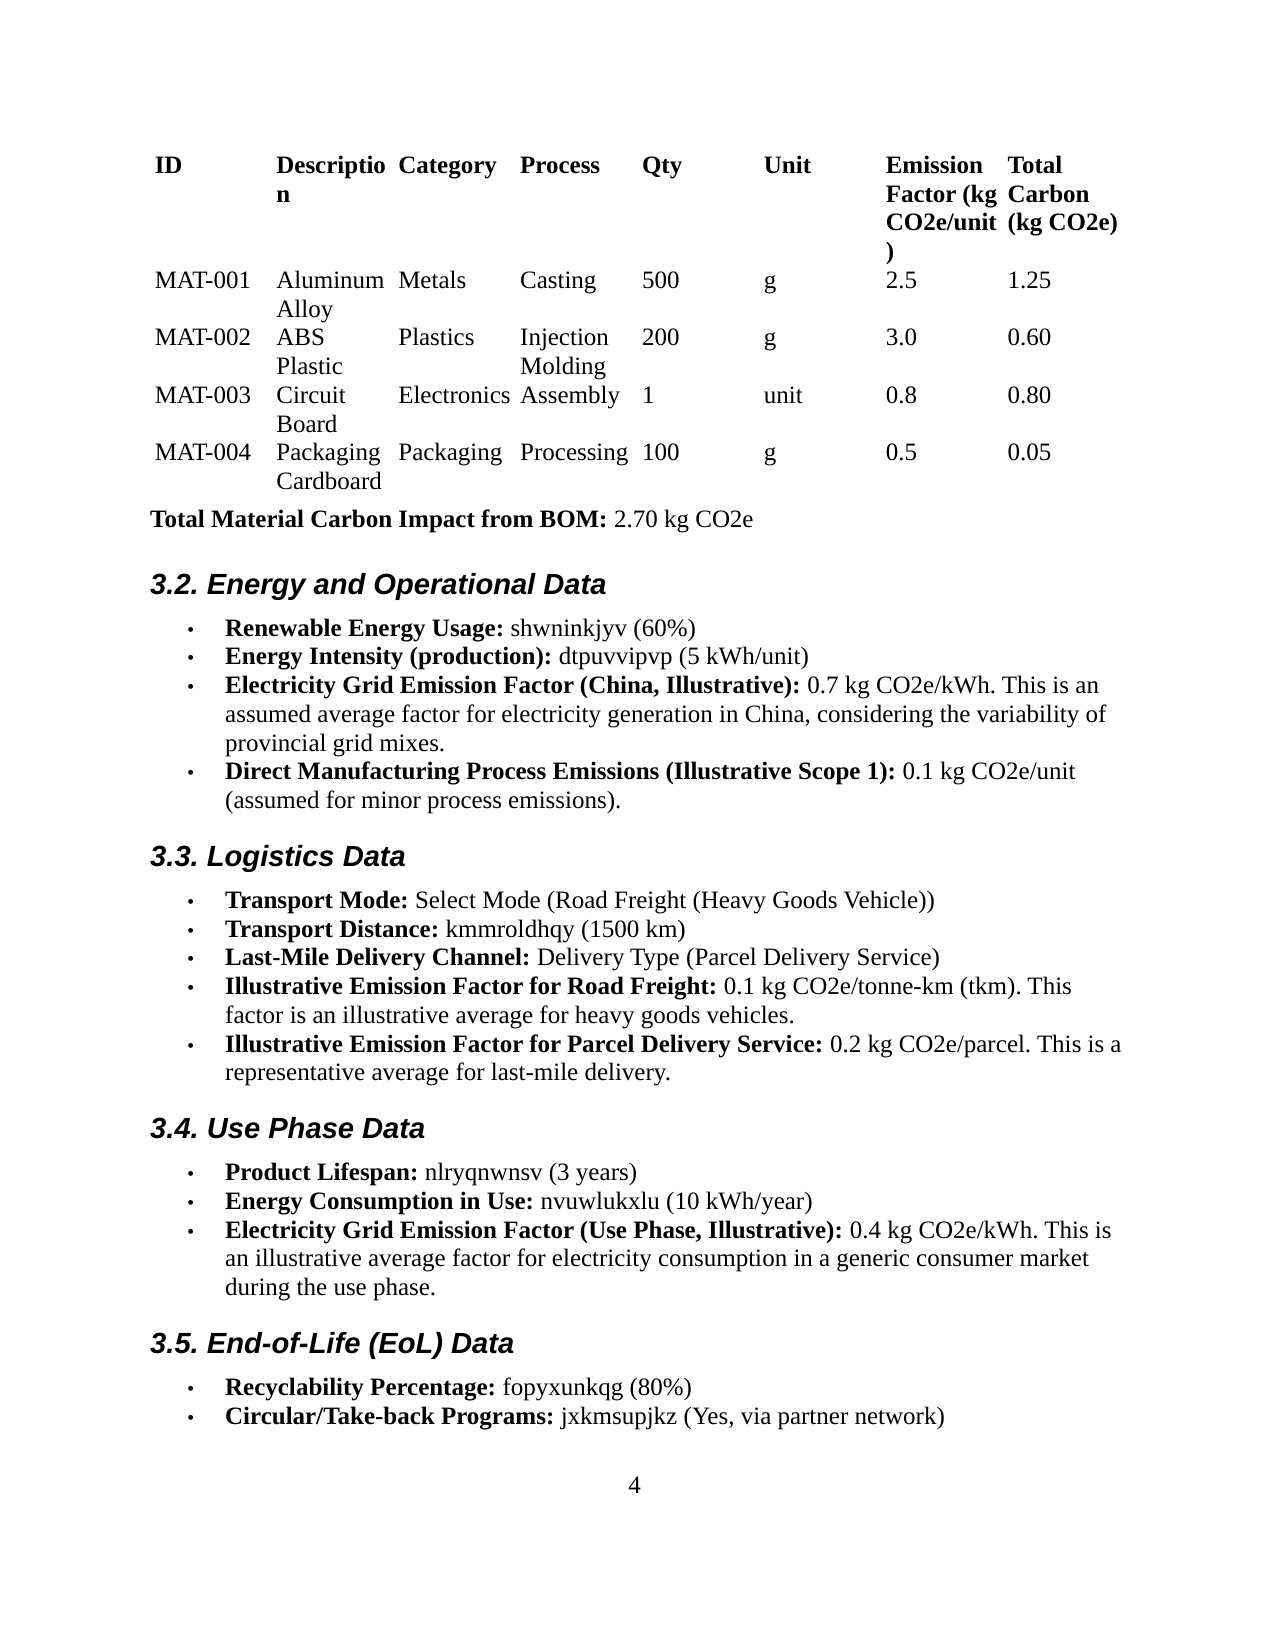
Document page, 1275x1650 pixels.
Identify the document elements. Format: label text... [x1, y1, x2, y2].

subtitle 3.4. Use Phase Data [150, 1111, 1125, 1145]
list Illustrative Emission Factor for Road Freight: 0.1 kg CO2e/tonne-km (tkm). This factor is an illustrative average for heavy goods vehicles. [187, 971, 1125, 1029]
list Last-Mile Delivery Channel: Delivery Type (Parcel Delivery Service) [187, 942, 1125, 971]
list Renewable Energy Usage: shwninkjyv (60%) [187, 613, 1125, 641]
table_header Category [394, 150, 516, 265]
list Energy Intensity (production): dtpuvvipvp (5 kWh/unit) [187, 641, 1125, 670]
list Transport Distance: kmmroldhqy (1500 km) [187, 914, 1125, 942]
table_cell Plastics [394, 323, 516, 380]
table_cell Injection Molding [516, 323, 637, 380]
table_cell 0.5 [881, 438, 1003, 495]
table_cell MAT-003 [150, 380, 272, 437]
table_header Total Carbon (kg CO2e) [1003, 150, 1125, 265]
table_cell ABS Plastic [272, 323, 394, 380]
list Transport Mode: Select Mode (Road Freight (Heavy Goods Vehicle)) [187, 885, 1125, 914]
table_cell 500 [638, 265, 759, 322]
list Circular/Take-back Programs: jxkmsupjkz (Yes, via partner network) [187, 1401, 1125, 1429]
subtitle 3.5. End-of-Life (EoL) Data [150, 1326, 1125, 1359]
table_cell unit [759, 380, 881, 437]
table_header Unit [759, 150, 881, 265]
table_cell g [759, 265, 881, 322]
table_cell Electronics [394, 380, 516, 437]
table_cell MAT-002 [150, 323, 272, 380]
table_cell MAT-004 [150, 438, 272, 495]
table_cell Casting [516, 265, 637, 322]
table_cell 3.0 [881, 323, 1003, 380]
table_cell Circuit Board [272, 380, 394, 437]
table_cell MAT-001 [150, 265, 272, 322]
table_cell Packaging Cardboard [272, 438, 394, 495]
list Energy Consumption in Use: nvuwlukxlu (10 kWh/year) [187, 1186, 1125, 1215]
table_header Description [272, 150, 394, 265]
table_cell 2.5 [881, 265, 1003, 322]
table_cell Processing [516, 438, 637, 495]
table_header Qty [638, 150, 759, 265]
table_cell 0.05 [1003, 438, 1125, 495]
subtitle 3.2. Energy and Operational Data [150, 567, 1125, 600]
list Illustrative Emission Factor for Parcel Delivery Service: 0.2 kg CO2e/parcel. This is a representative average for last-mile delivery. [187, 1029, 1125, 1086]
table_cell 0.80 [1003, 380, 1125, 437]
table_cell 1.25 [1003, 265, 1125, 322]
table_cell g [759, 323, 881, 380]
table_cell 1 [638, 380, 759, 437]
table_cell 0.60 [1003, 323, 1125, 380]
list Electricity Grid Emission Factor (China, Illustrative): 0.7 kg CO2e/kWh. This is an assumed average factor for electricity generation in China, considering the variability of provincial grid mixes. [187, 670, 1125, 756]
table_cell 100 [638, 438, 759, 495]
table_cell Aluminum Alloy [272, 265, 394, 322]
list Direct Manufacturing Process Emissions (Illustrative Scope 1): 0.1 kg CO2e/unit (assumed for minor process emissions). [187, 756, 1125, 814]
table_cell Metals [394, 265, 516, 322]
table_header ID [150, 150, 272, 265]
text Total Material Carbon Impact from BOM: 2.70 kg CO2e [150, 504, 1125, 533]
subtitle 3.3. Logistics Data [150, 839, 1125, 872]
table_cell Packaging [394, 438, 516, 495]
table_cell Assembly [516, 380, 637, 437]
table_header Emission Factor (kg CO2e/unit) [881, 150, 1003, 265]
table_header Process [516, 150, 637, 265]
table_cell g [759, 438, 881, 495]
table_cell 0.8 [881, 380, 1003, 437]
list Recyclability Percentage: fopyxunkqg (80%) [187, 1372, 1125, 1401]
table_cell 200 [638, 323, 759, 380]
list Electricity Grid Emission Factor (Use Phase, Illustrative): 0.4 kg CO2e/kWh. This is an illustrative average factor for electricity consumption in a generic consumer market during the use phase. [187, 1215, 1125, 1301]
list Product Lifespan: nlryqnwnsv (3 years) [187, 1157, 1125, 1186]
